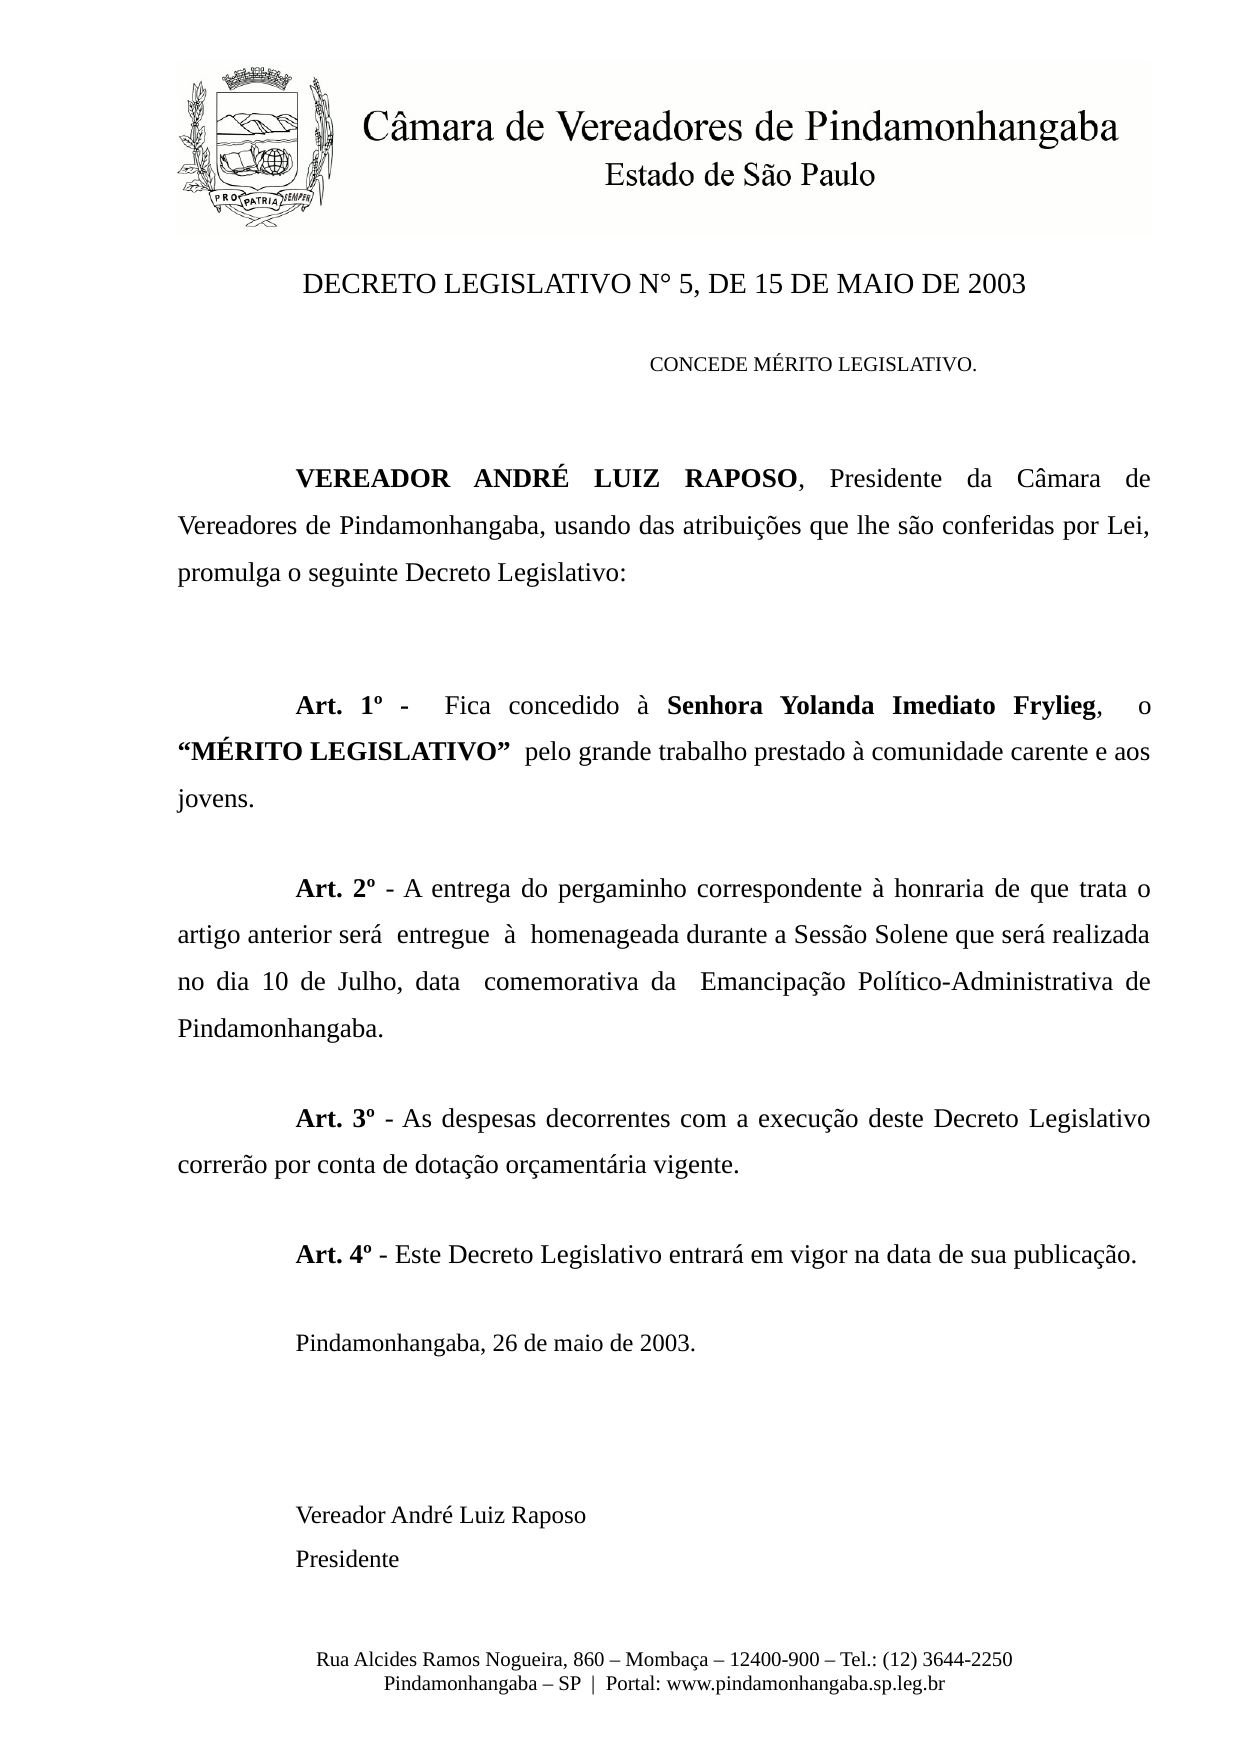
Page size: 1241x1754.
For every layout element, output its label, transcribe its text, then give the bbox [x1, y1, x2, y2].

text Art. 2º - A entrega do pergaminho correspondente à honraria de que trata o artigo anterior será entregue à homenageada durante a Sessão Solene que será realizada no dia 10 de Julho, data comemorativa da Emancipação Político-Administrativa de Pindamonhangaba. [177, 872, 1152, 1043]
text Art. 3º - As despesas decorrentes com a execução deste Decreto Legislativo correrão por conta de dotação orçamentária vigente. [177, 1102, 1152, 1179]
text DECRETO LEGISLATIVO N° 5, de 15 de maio de 2003 [177, 266, 1152, 299]
text Pindamonhangaba, 26 de maio de 2003. [177, 1328, 1152, 1357]
picture [177, 59, 1152, 236]
text CONCEDE MÉRITO LEGISLATIVO. [649, 352, 1152, 376]
text Presidente [177, 1544, 1152, 1572]
text Art. 1º - Fica concedido à Senhora Yolanda Imediato Frylieg, o “MÉRITO LEGISLATIVO” pelo grande trabalho prestado à comunidade carente e aos jovens. [177, 689, 1152, 813]
text Art. 4º - Este Decreto Legislativo entrará em vigor na data de sua publicação. [177, 1238, 1152, 1269]
text Vereador André Luiz Raposo [177, 1501, 1152, 1529]
text VEREADOR ANDRÉ LUIZ RAPOSO, Presidente da Câmara de Vereadores de Pindamonhangaba, usando das atribuições que lhe são conferidas por Lei, promulga o seguinte Decreto Legislativo: [177, 463, 1152, 587]
